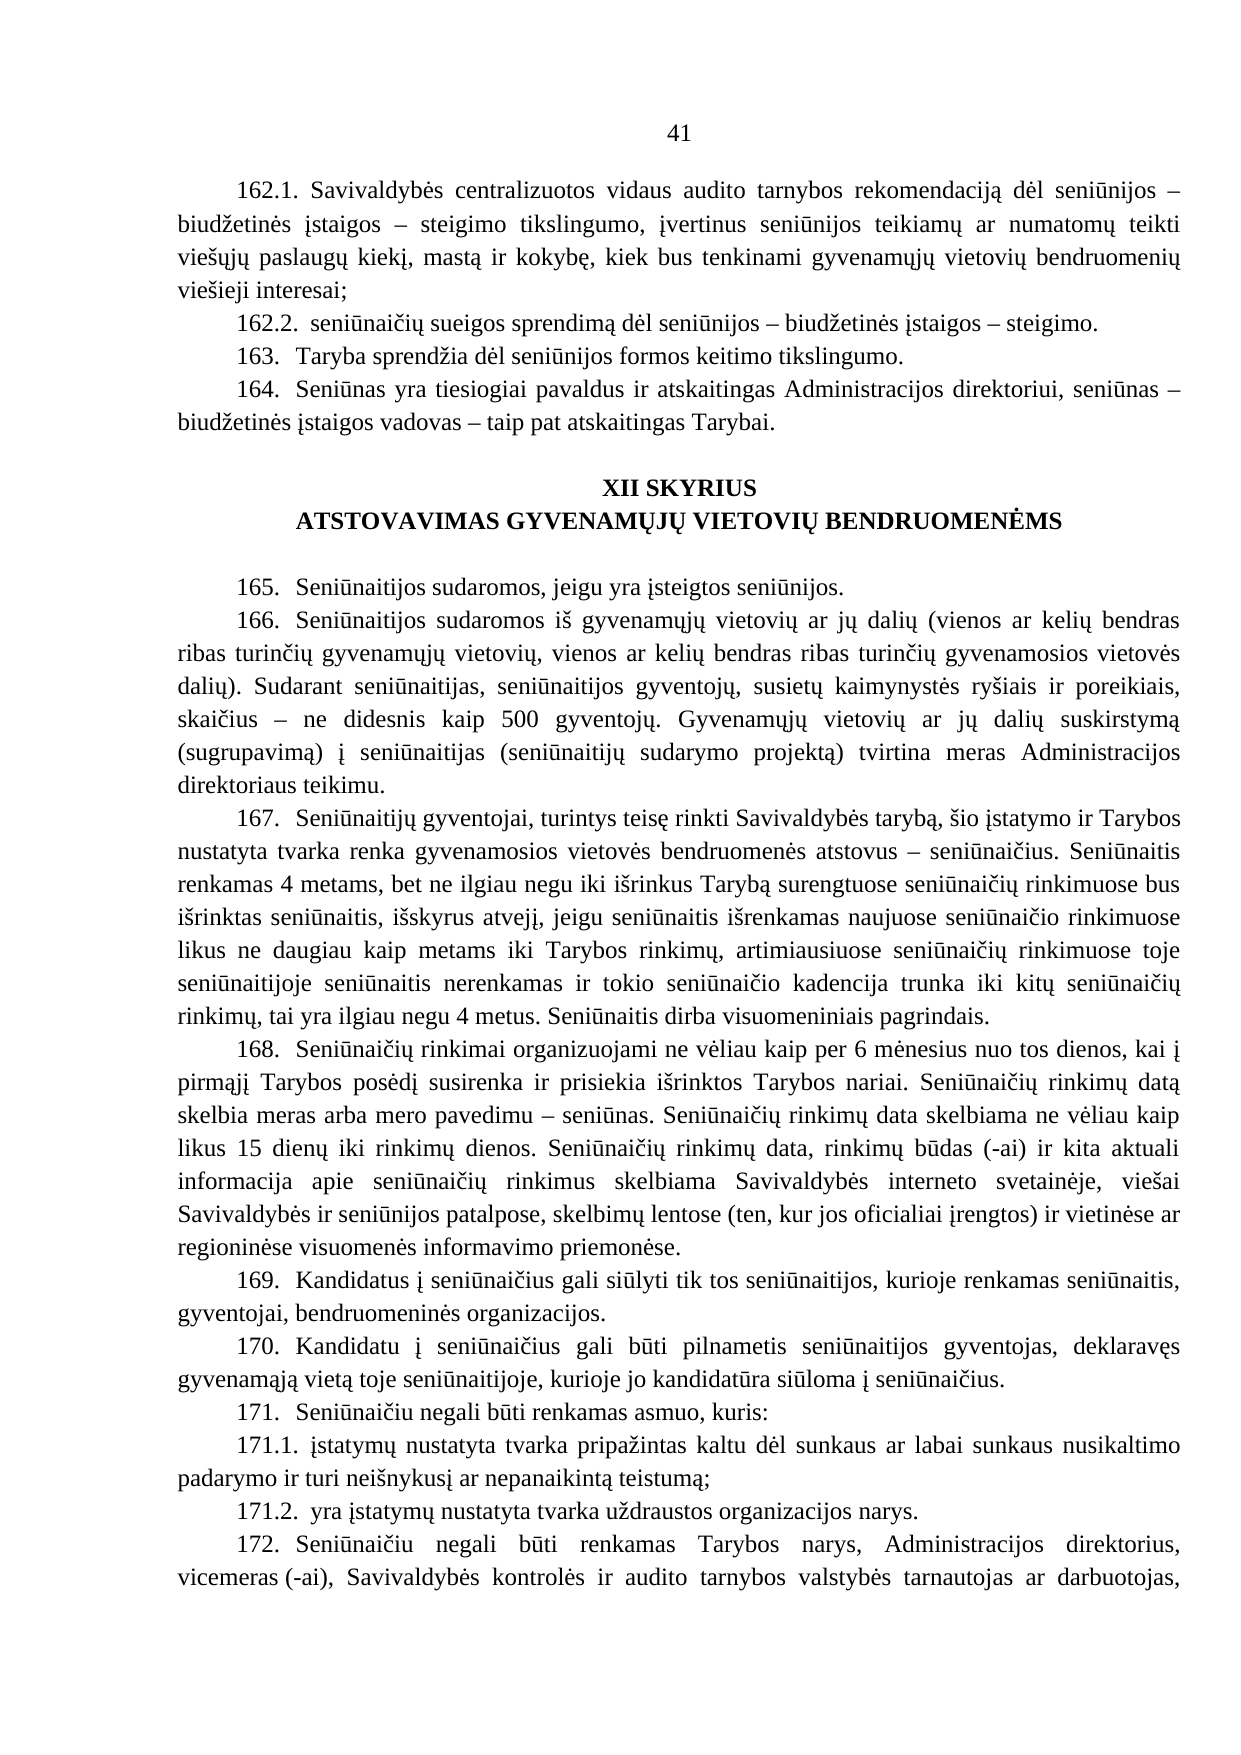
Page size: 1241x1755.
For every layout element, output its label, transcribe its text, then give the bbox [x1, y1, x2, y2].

text 166. Seniūnaitijos sudaromos iš gyvenamųjų vietovių ar jų dalių (vienos ar kelių bendras ribas turinčių gyvenamųjų vietovių, vienos ar kelių bendras ribas turinčių gyvenamosios vietovės dalių). Sudarant seniūnaitijas, seniūnaitijos gyventojų, susietų kaimynystės ryšiais ir poreikiais, skaičius – ne didesnis kaip 500 gyventojų. Gyvenamųjų vietovių ar jų dalių suskirstymą (sugrupavimą) į seniūnaitijas (seniūnaitijų sudarymo projektą) tvirtina meras Administracijos direktoriaus teikimu. [177, 605, 1181, 799]
text ATSTOVAVIMAS GYVENAMŲJŲ VIETOVIŲ BENDRUOMENĖMS [177, 506, 1181, 534]
text 162.1. Savivaldybės centralizuotos vidaus audito tarnybos rekomendaciją dėl seniūnijos – biudžetinės įstaigos – steigimo tikslingumo, įvertinus seniūnijos teikiamų ar numatomų teikti viešųjų paslaugų kiekį, mastą ir kokybę, kiek bus tenkinami gyvenamųjų vietovių bendruomenių viešieji interesai; [177, 176, 1181, 303]
text 167. Seniūnaitijų gyventojai, turintys teisę rinkti Savivaldybės tarybą, šio įstatymo ir Tarybos nustatyta tvarka renka gyvenamosios vietovės bendruomenės atstovus – seniūnaičius. Seniūnaitis renkamas 4 metams, bet ne ilgiau negu iki išrinkus Tarybą surengtuose seniūnaičių rinkimuose bus išrinktas seniūnaitis, išskyrus atvejį, jeigu seniūnaitis išrenkamas naujuose seniūnaičio rinkimuose likus ne daugiau kaip metams iki Tarybos rinkimų, artimiausiuose seniūnaičių rinkimuose toje seniūnaitijoje seniūnaitis nerenkamas ir tokio seniūnaičio kadencija trunka iki kitų seniūnaičių rinkimų, tai yra ilgiau negu 4 metus. Seniūnaitis dirba visuomeniniais pagrindais. [177, 803, 1181, 1030]
text 164. Seniūnas yra tiesiogiai pavaldus ir atskaitingas Administracijos direktoriui, seniūnas – biudžetinės įstaigos vadovas – taip pat atskaitingas Tarybai. [177, 374, 1181, 436]
text 171.1. įstatymų nustatyta tvarka pripažintas kaltu dėl sunkaus ar labai sunkaus nusikaltimo padarymo ir turi neišnykusį ar nepanaikintą teistumą; [177, 1430, 1181, 1492]
text 163. Taryba sprendžia dėl seniūnijos formos keitimo tikslingumo. [236, 341, 1181, 369]
text 170. Kandidatu į seniūnaičius gali būti pilnametis seniūnaitijos gyventojas, deklaravęs gyvenamąją vietą toje seniūnaitijoje, kurioje jo kandidatūra siūloma į seniūnaičius. [177, 1331, 1181, 1393]
text 168. Seniūnaičių rinkimai organizuojami ne vėliau kaip per 6 mėnesius nuo tos dienos, kai į pirmąjį Tarybos posėdį susirenka ir prisiekia išrinktos Tarybos nariai. Seniūnaičių rinkimų datą skelbia meras arba mero pavedimu – seniūnas. Seniūnaičių rinkimų data skelbiama ne vėliau kaip likus 15 dienų iki rinkimų dienos. Seniūnaičių rinkimų data, rinkimų būdas (-ai) ir kita aktuali informacija apie seniūnaičių rinkimus skelbiama Savivaldybės interneto svetainėje, viešai Savivaldybės ir seniūnijos patalpose, skelbimų lentose (ten, kur jos oficialiai įrengtos) ir vietinėse ar regioninėse visuomenės informavimo priemonėse. [177, 1034, 1181, 1261]
text XII SKYRIUS [177, 473, 1181, 502]
text 172. Seniūnaičiu negali būti renkamas Tarybos narys, Administracijos direktorius, vicemeras (-ai), Savivaldybės kontrolės ir audito tarnybos valstybės tarnautojas ar darbuotojas, [177, 1529, 1181, 1591]
text 171. Seniūnaičiu negali būti renkamas asmuo, kuris: [177, 1397, 1181, 1426]
text 162.2. seniūnaičių sueigos sprendimą dėl seniūnijos – biudžetinės įstaigos – steigimo. [177, 308, 1181, 336]
text 169. Kandidatus į seniūnaičius gali siūlyti tik tos seniūnaitijos, kurioje renkamas seniūnaitis, gyventojai, bendruomeninės organizacijos. [177, 1265, 1181, 1327]
text 165. Seniūnaitijos sudaromos, jeigu yra įsteigtos seniūnijos. [177, 572, 1181, 601]
text 171.2. yra įstatymų nustatyta tvarka uždraustos organizacijos narys. [177, 1496, 1181, 1525]
